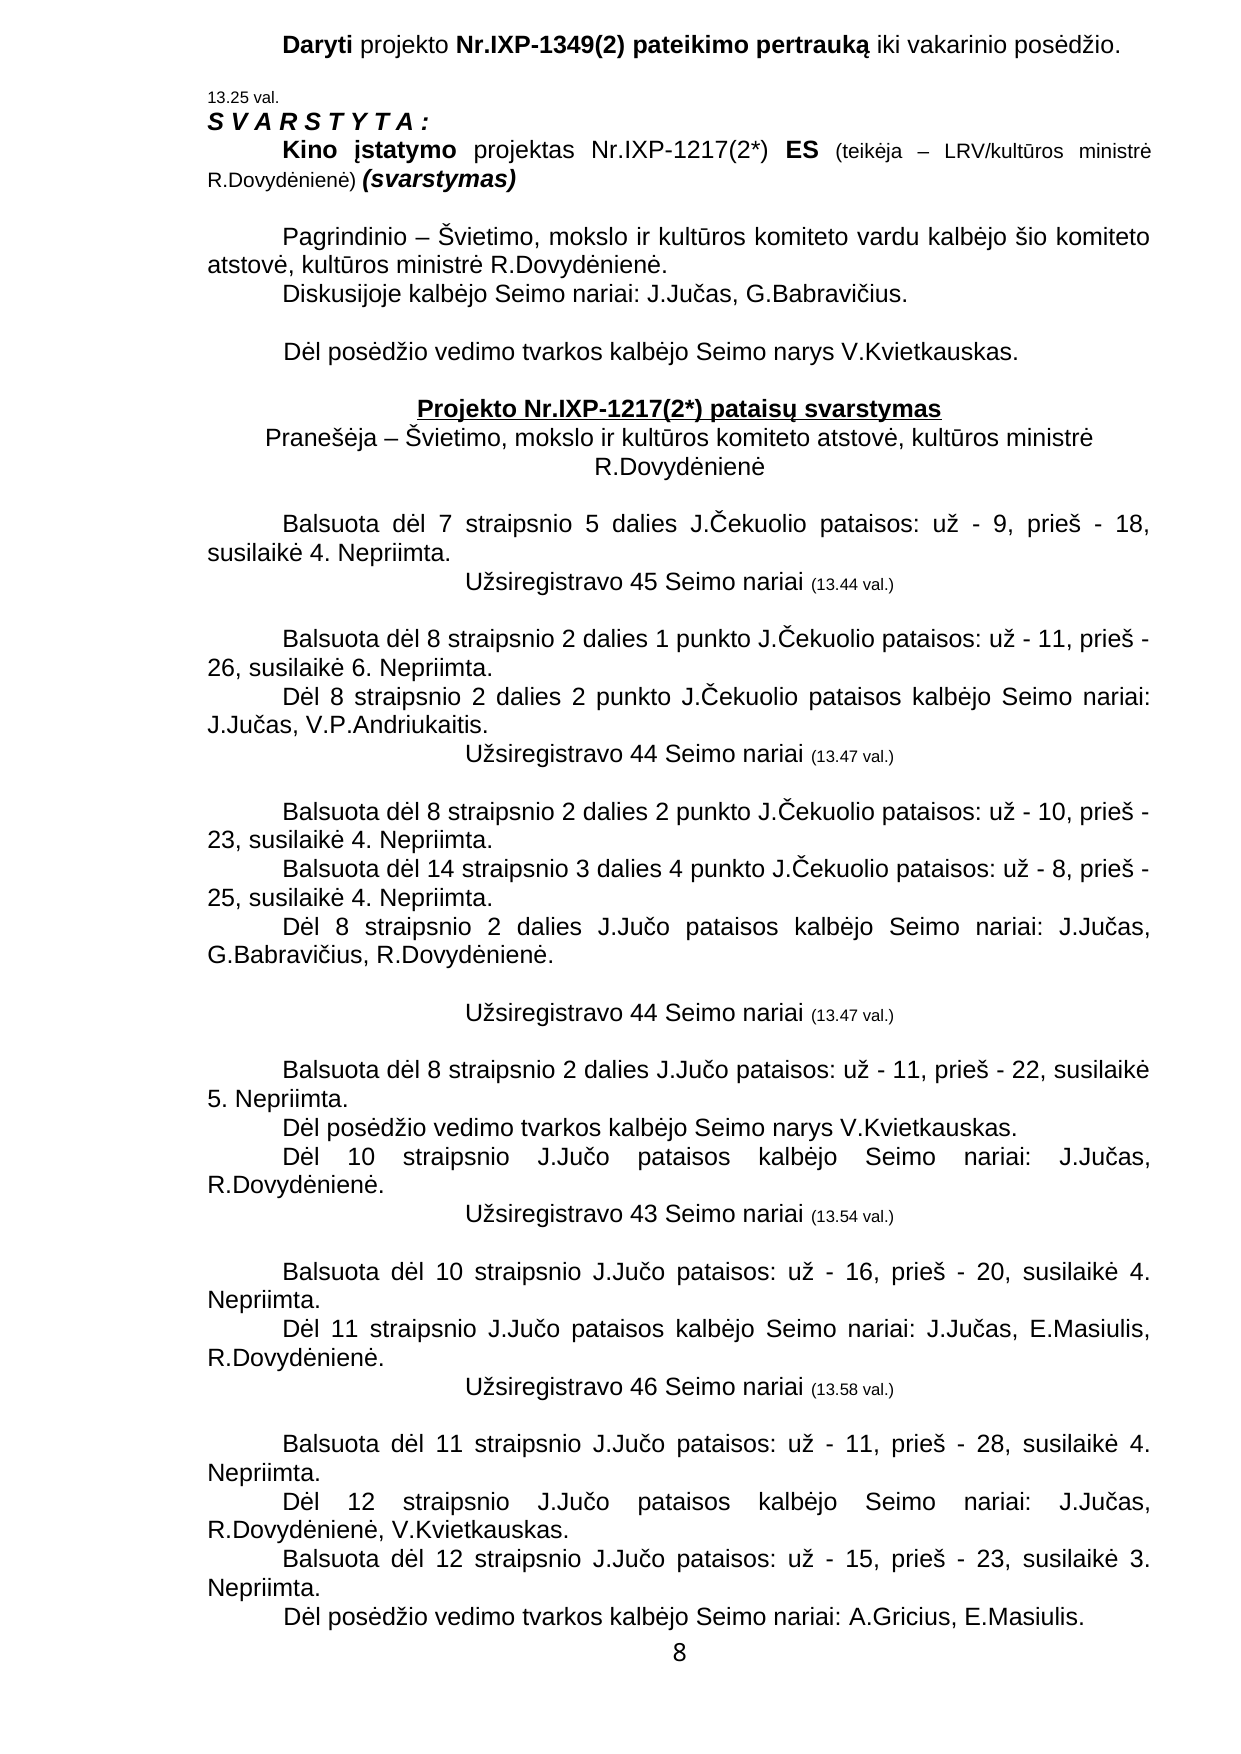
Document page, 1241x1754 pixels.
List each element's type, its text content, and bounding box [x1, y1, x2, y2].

text S V A R S T Y T A : [207, 107, 1152, 135]
text Užsiregistravo 43 Seimo nariai (13.54 val.) [207, 1199, 1152, 1228]
text 13.25 val. [207, 87, 1152, 107]
text Dėl 8 straipsnio 2 dalies J.Jučo pataisos kalbėjo Seimo nariai: J.Jučas, G.Babravičius, R.Dovydėnienė. [207, 912, 1152, 969]
text Dėl 12 straipsnio J.Jučo pataisos kalbėjo Seimo nariai: J.Jučas, R.Dovydėnienė, V.Kvietkauskas. [207, 1487, 1152, 1544]
text Dėl 10 straipsnio J.Jučo pataisos kalbėjo Seimo nariai: J.Jučas, R.Dovydėnienė. [207, 1142, 1152, 1199]
text Daryti projekto Nr.IXP-1349(2) pateikimo pertrauką iki vakarinio posėdžio. [207, 30, 1152, 59]
text Balsuota dėl 10 straipsnio J.Jučo pataisos: už - 16, prieš - 20, susilaikė 4. Nepriimta. [207, 1257, 1152, 1314]
text Balsuota dėl 12 straipsnio J.Jučo pataisos: už - 15, prieš - 23, susilaikė 3. Nepriimta. [207, 1544, 1152, 1602]
text Balsuota dėl 8 straipsnio 2 dalies J.Jučo pataisos: už - 11, prieš - 22, susilaikė 5. Nepriimta. [207, 1055, 1152, 1113]
text Dėl posėdžio vedimo tvarkos kalbėjo Seimo nariai: A.Gricius, E.Masiulis. [207, 1602, 1152, 1630]
text Užsiregistravo 44 Seimo nariai (13.47 val.) [207, 739, 1152, 768]
text Pranešėja – Švietimo, mokslo ir kultūros komiteto atstovė, kultūros ministrė R.Dovydėnienė [207, 423, 1152, 480]
text Dėl posėdžio vedimo tvarkos kalbėjo Seimo narys V.Kvietkauskas. [207, 337, 1152, 365]
text Užsiregistravo 44 Seimo nariai (13.47 val.) [207, 998, 1152, 1027]
text Dėl posėdžio vedimo tvarkos kalbėjo Seimo narys V.Kvietkauskas. [207, 1113, 1152, 1142]
text Diskusijoje kalbėjo Seimo nariai: J.Jučas, G.Babravičius. [207, 279, 1152, 308]
subtitle Projekto Nr.IXP-1217(2*) pataisų svarstymas [207, 394, 1152, 423]
text Balsuota dėl 8 straipsnio 2 dalies 1 punkto J.Čekuolio pataisos: už - 11, prieš - 26, susilaikė 6. Nepriimta. [207, 624, 1152, 682]
text Dėl 11 straipsnio J.Jučo pataisos kalbėjo Seimo nariai: J.Jučas, E.Masiulis, R.Dovydėnienė. [207, 1314, 1152, 1372]
text Pagrindinio – Švietimo, mokslo ir kultūros komiteto vardu kalbėjo šio komiteto atstovė, kultūros ministrė R.Dovydėnienė. [207, 222, 1152, 279]
text Dėl 8 straipsnio 2 dalies 2 punkto J.Čekuolio pataisos kalbėjo Seimo nariai: J.Jučas, V.P.Andriukaitis. [207, 682, 1152, 739]
text Balsuota dėl 14 straipsnio 3 dalies 4 punkto J.Čekuolio pataisos: už - 8, prieš - 25, susilaikė 4. Nepriimta. [207, 854, 1152, 912]
text Balsuota dėl 8 straipsnio 2 dalies 2 punkto J.Čekuolio pataisos: už - 10, prieš - 23, susilaikė 4. Nepriimta. [207, 797, 1152, 854]
text Kino įstatymo projektas Nr.IXP-1217(2*) ES (teikėja – LRV/kultūros ministrė R.Dovydėnienė) (svarstymas) [207, 135, 1152, 193]
text Balsuota dėl 7 straipsnio 5 dalies J.Čekuolio pataisos: už - 9, prieš - 18, susilaikė 4. Nepriimta. [207, 509, 1152, 567]
text Užsiregistravo 46 Seimo nariai (13.58 val.) [207, 1372, 1152, 1400]
text Balsuota dėl 11 straipsnio J.Jučo pataisos: už - 11, prieš - 28, susilaikė 4. Nepriimta. [207, 1429, 1152, 1487]
text Užsiregistravo 45 Seimo nariai (13.44 val.) [207, 567, 1152, 595]
